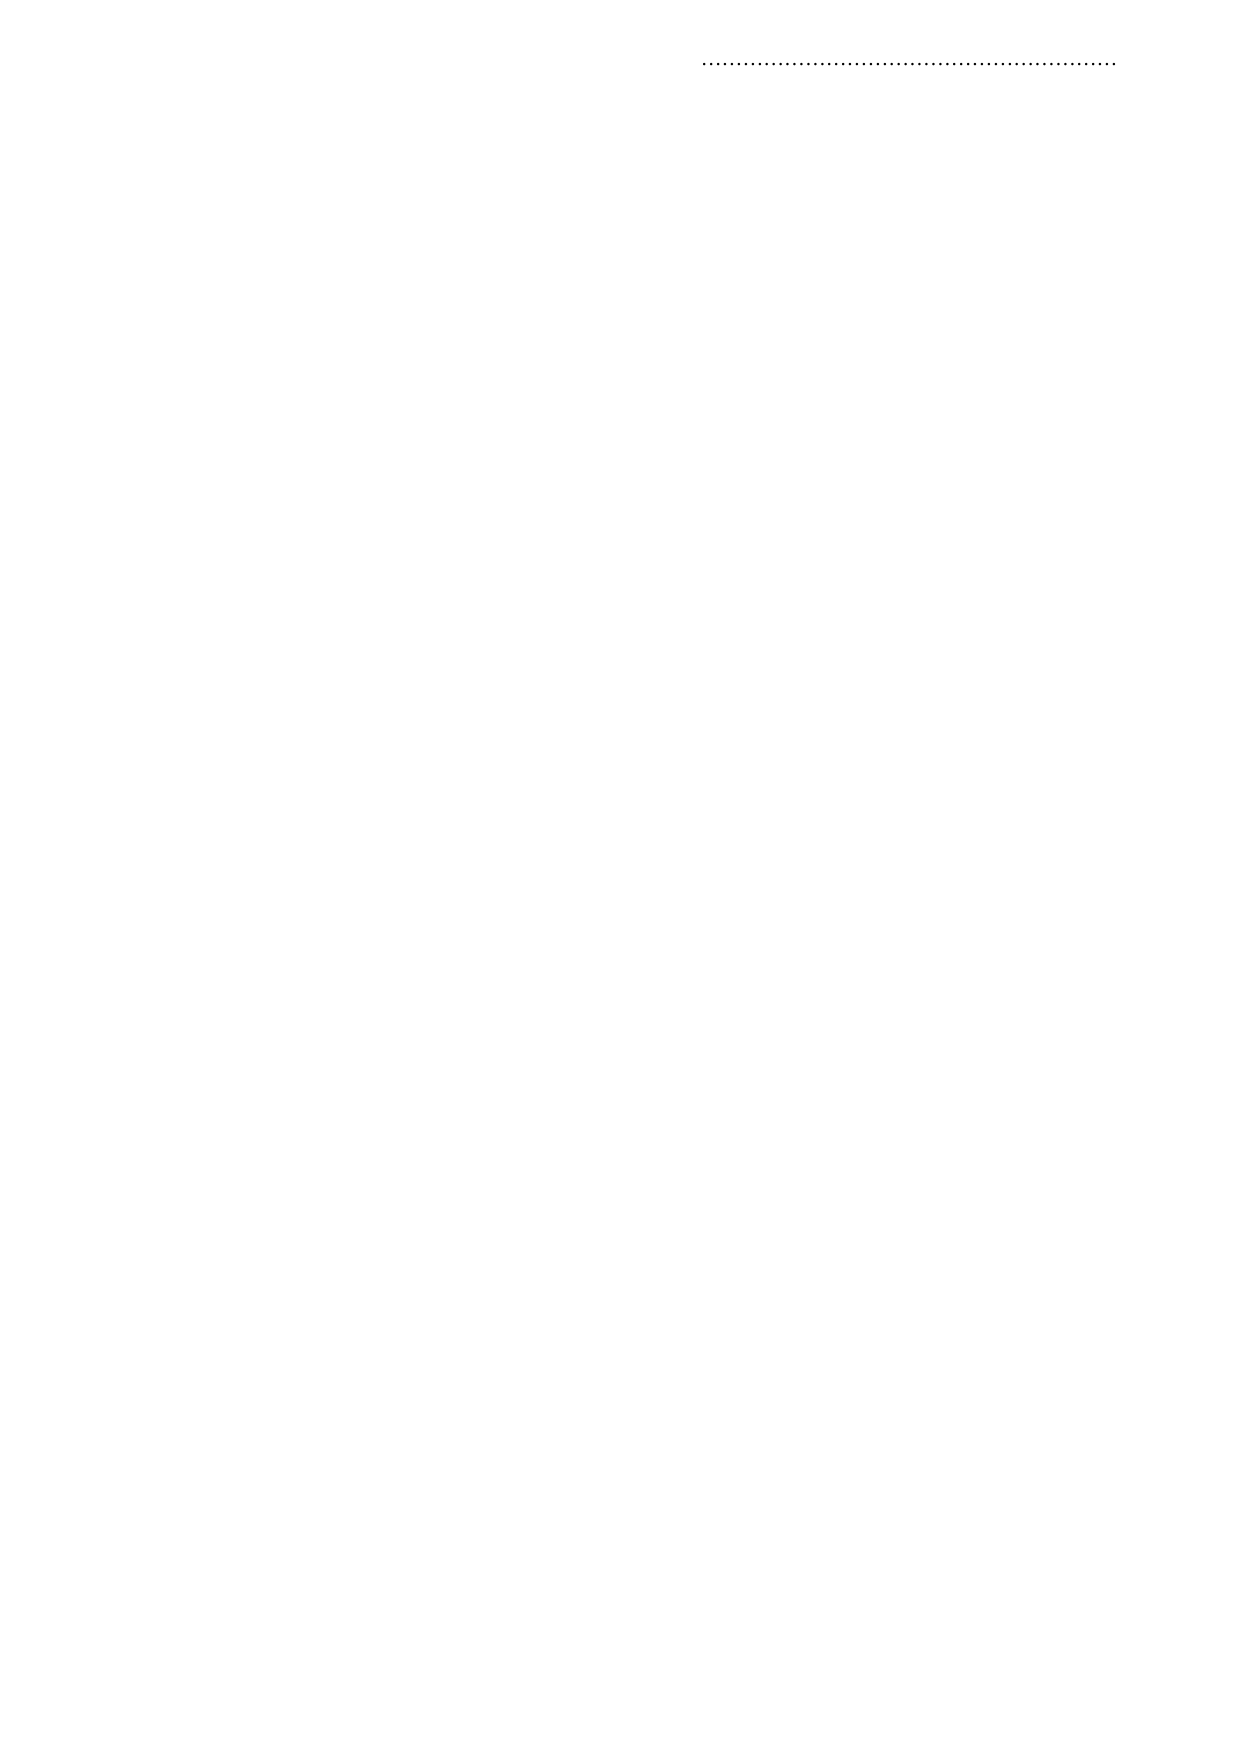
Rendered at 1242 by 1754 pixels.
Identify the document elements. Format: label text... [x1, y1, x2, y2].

text …………………………………………………… [694, 46, 1123, 70]
